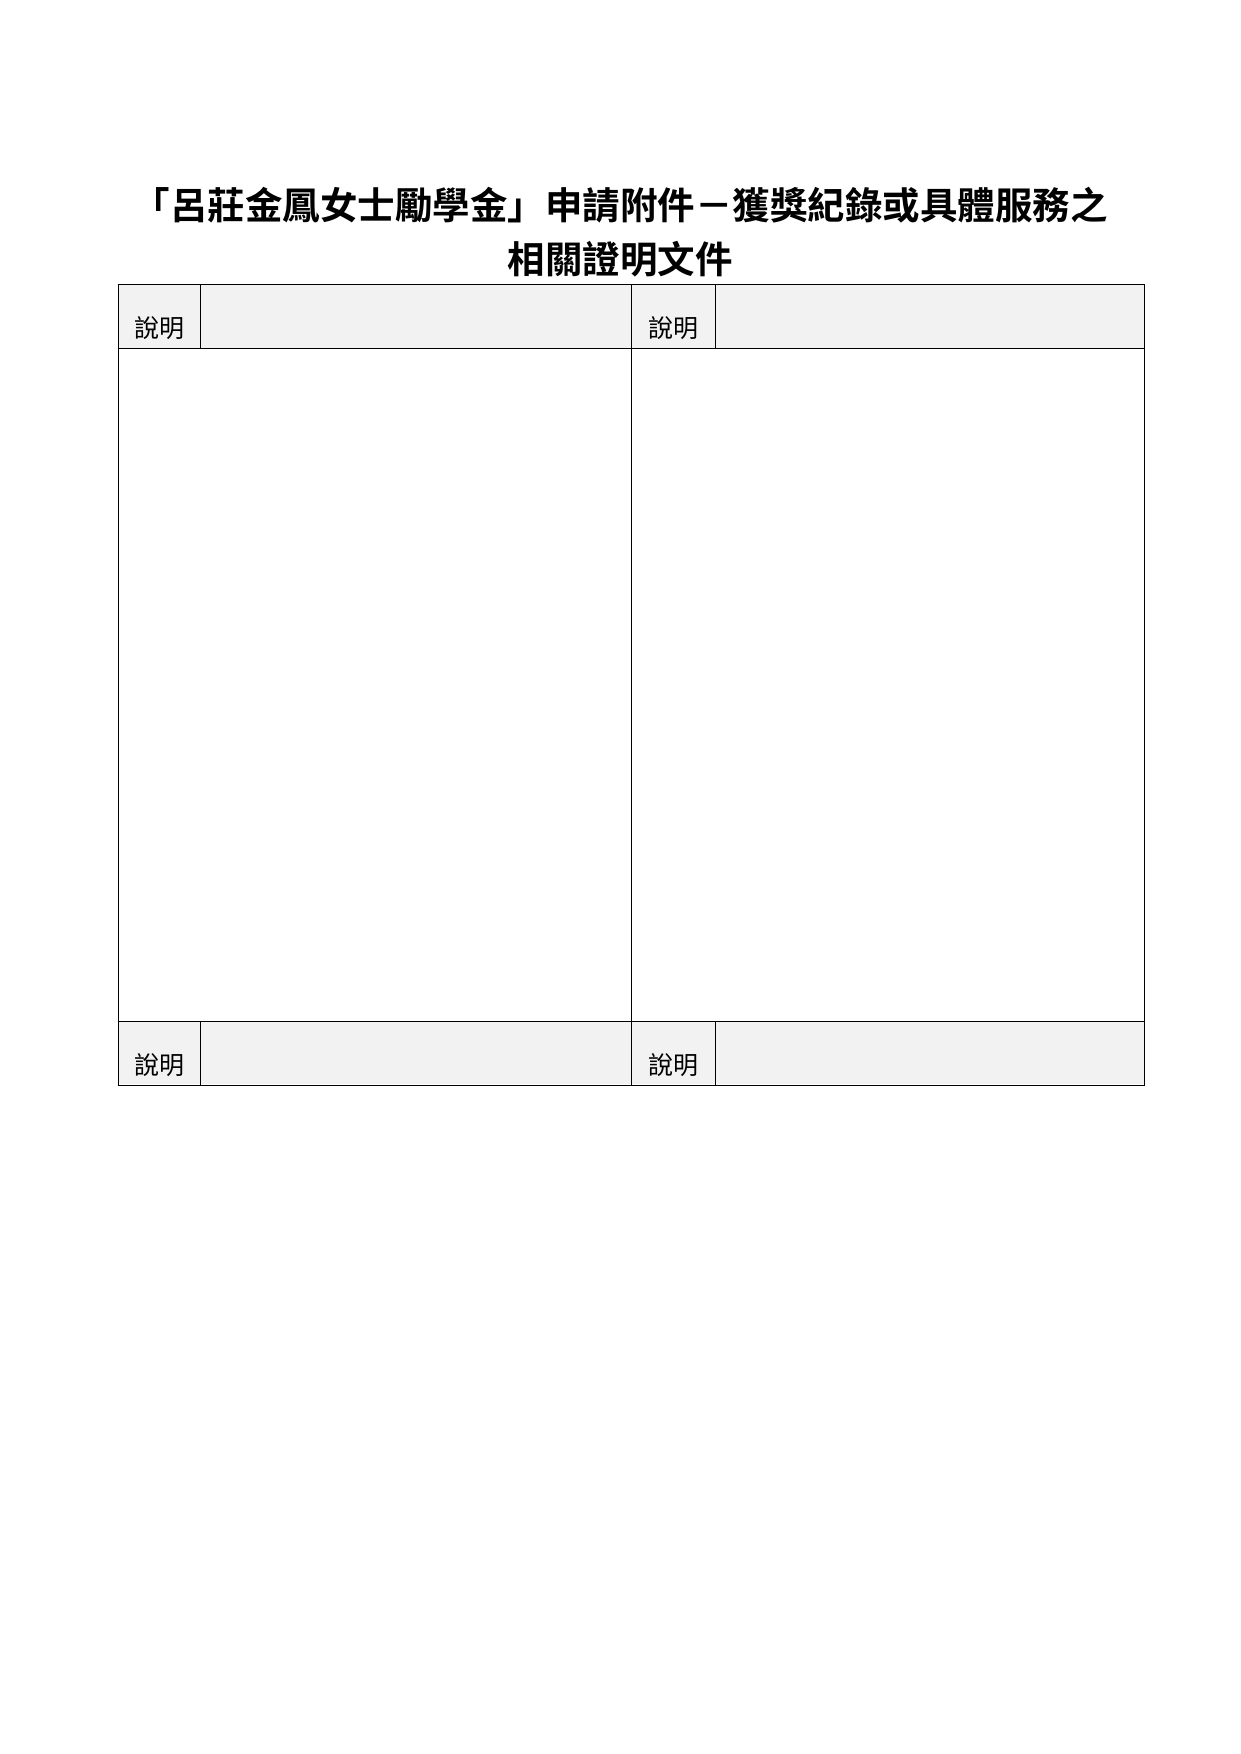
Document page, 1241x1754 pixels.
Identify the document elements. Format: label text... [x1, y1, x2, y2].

table_cell [716, 1022, 1144, 1084]
table_cell [119, 349, 631, 1021]
table_header 說明 [119, 285, 200, 348]
table_cell [632, 349, 1144, 1021]
table_header 說明 [632, 285, 715, 348]
text 「呂莊金鳳女士勵學金」申請附件－獲獎紀錄或具體服務之相關證明文件 [118, 176, 1122, 284]
table_header [716, 285, 1144, 348]
table_cell 說明 [119, 1022, 200, 1084]
table_cell [201, 1022, 631, 1084]
table_header [201, 285, 631, 348]
table_cell 說明 [632, 1022, 715, 1084]
